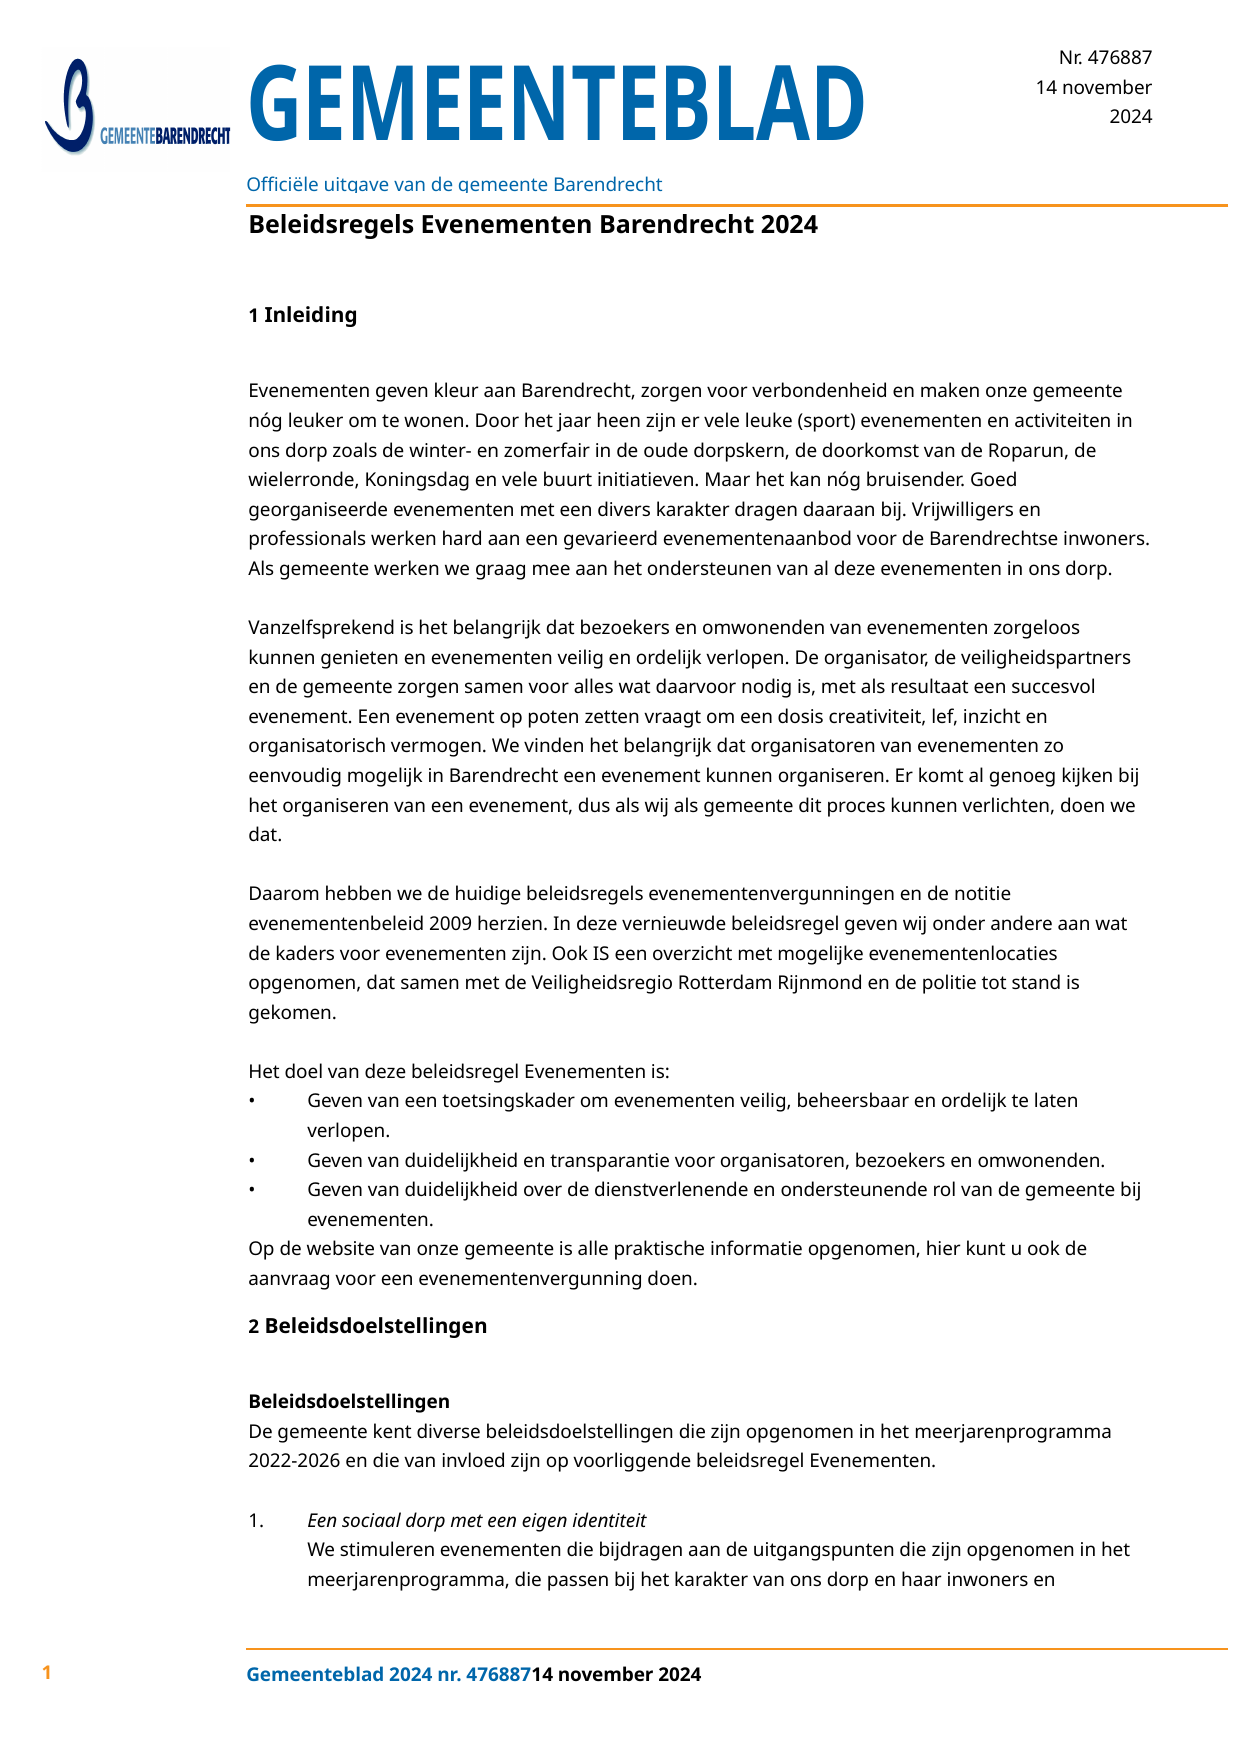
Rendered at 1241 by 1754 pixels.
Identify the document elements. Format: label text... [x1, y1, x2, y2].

list Geven van duidelijkheid over de dienstverlenende en ondersteunende rol van de gemeente bij evenementen. [248, 1176, 1152, 1232]
text Het doel van deze beleidsregel Evenementen is: [248, 1058, 1152, 1084]
text Evenementen geven kleur aan Barendrecht, zorgen voor verbondenheid en maken onze gemeente nóg leuker om te wonen. Door het jaar heen zijn er vele leuke (sport) evenementen en activiteiten in ons dorp zoals de winter- en zomerfair in de oude dorpskern, de doorkomst van de Roparun, de wielerronde, Koningsdag en vele buurt initiatieven. Maar het kan nóg bruisender. Goed georganiseerde evenementen met een divers karakter dragen daaraan bij. Vrijwilligers en professionals werken hard aan een gevarieerd evenementenaanbod voor de Barendrechtse inwoners. Als gemeente werken we graag mee aan het ondersteunen van al deze evenementen in ons dorp. [248, 378, 1152, 581]
text Beleidsregels Evenementen Barendrecht 2024 [248, 207, 1152, 241]
text Daarom hebben we de huidige beleidsregels evenementenvergunningen en de notitie evenementenbeleid 2009 herzien. In deze vernieuwde beleidsregel geven wij onder andere aan wat de kaders voor evenementen zijn. Ook IS een overzicht met mogelijke evenementenlocaties opgenomen, dat samen met de Veiligheidsregio Rotterdam Rijnmond en de politie tot stand is gekomen. [248, 881, 1152, 1024]
list Een sociaal dorp met een eigen identiteit [248, 1507, 1152, 1532]
list Geven van een toetsingskader om evenementen veilig, beheersbaar en ordelijk te laten verlopen. [248, 1088, 1152, 1143]
list We stimuleren evenementen die bijdragen aan de uitgangspunten die zijn opgenomen in het meerjarenprogramma, die passen bij het karakter van ons dorp en haar inwoners en [248, 1536, 1152, 1592]
text 2 Beleidsdoelstellingen [248, 1311, 1152, 1339]
text Op de website van onze gemeente is alle praktische informatie opgenomen, hier kunt u ook de aanvraag voor een evenementenvergunning doen. [248, 1236, 1152, 1291]
picture [41, 47, 231, 172]
list Geven van duidelijkheid en transparantie voor organisatoren, bezoekers en omwonenden. [248, 1147, 1152, 1172]
text 1 Inleiding [248, 300, 1152, 328]
text De gemeente kent diverse beleidsdoelstellingen die zijn opgenomen in het meerjarenprogramma 2022-2026 en die van invloed zijn op voorliggende beleidsregel Evenementen. [248, 1418, 1152, 1473]
text Vanzelfsprekend is het belangrijk dat bezoekers en omwonenden van evenementen zorgeloos kunnen genieten en evenementen veilig en ordelijk verlopen. De organisator, de veiligheidspartners en de gemeente zorgen samen voor alles wat daarvoor nodig is, met als resultaat een succesvol evenement. Een evenement op poten zetten vraagt om een dosis creativiteit, lef, inzicht en organisatorisch vermogen. We vinden het belangrijk dat organisatoren van evenementen zo eenvoudig mogelijk in Barendrecht een evenement kunnen organiseren. Er komt al genoeg kijken bij het organiseren van een evenement, dus als wij als gemeente dit proces kunnen verlichten, doen we dat. [248, 614, 1152, 847]
text Beleidsdoelstellingen [248, 1388, 1152, 1414]
